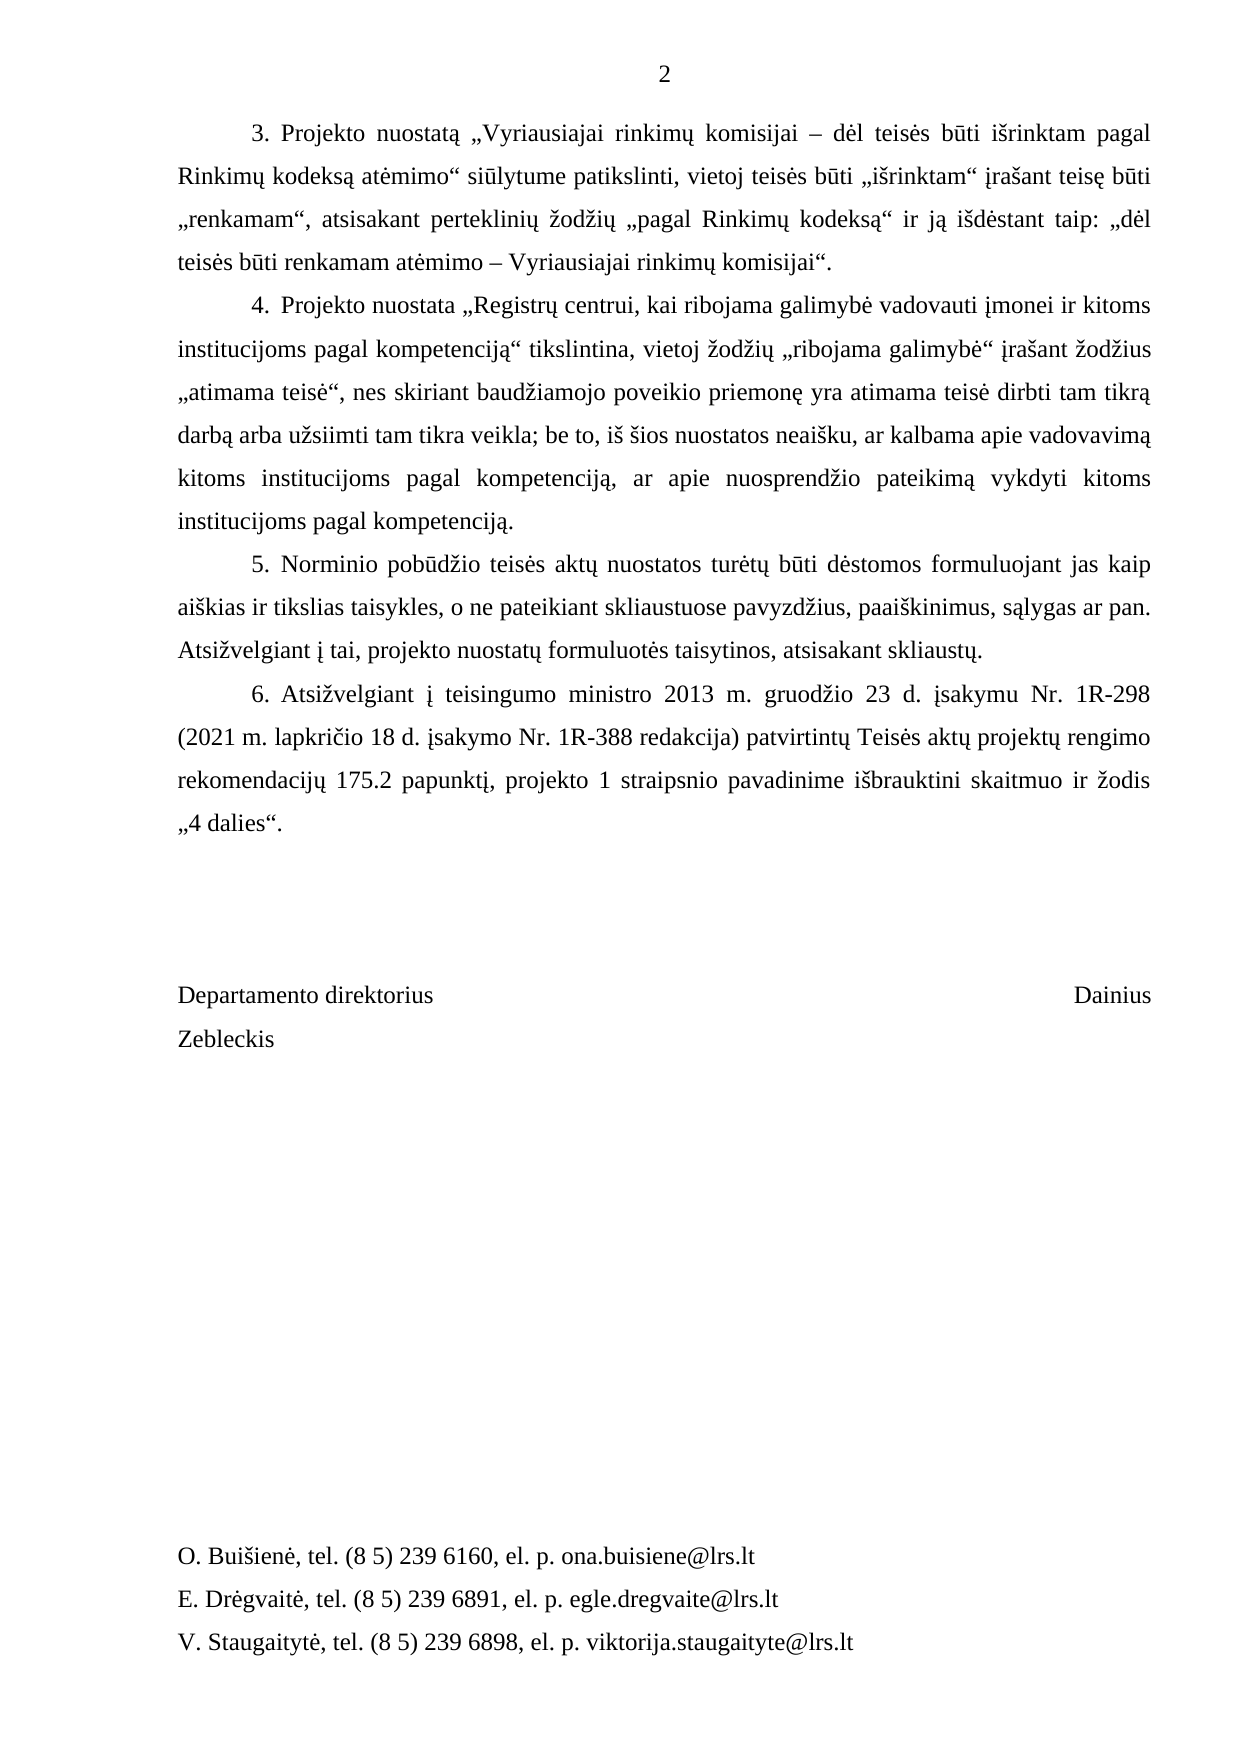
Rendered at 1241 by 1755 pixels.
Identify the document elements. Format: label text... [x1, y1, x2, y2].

list Projekto nuostata „Registrų centrui, kai ribojama galimybė vadovauti įmonei ir kitoms institucijoms pagal kompetenciją“ tikslintina, vietoj žodžių „ribojama galimybė“ įrašant žodžius „atimama teisė“, nes skiriant baudžiamojo poveikio priemonę yra atimama teisė dirbti tam tikrą darbą arba užsiimti tam tikra veikla; be to, iš šios nuostatos neaišku, ar kalbama apie vadovavimą kitoms institucijoms pagal kompetenciją, ar apie nuosprendžio pateikimą vykdyti kitoms institucijoms pagal kompetenciją. [177, 291, 1152, 535]
text E. Drėgvaitė, tel. (8 5) 239 6891, el. p. egle.dregvaite@lrs.lt [177, 1584, 1152, 1613]
text O. Buišienė, tel. (8 5) 239 6160, el. p. ona.buisiene@lrs.lt [177, 1541, 1152, 1570]
list Norminio pobūdžio teisės aktų nuostatos turėtų būti dėstomos formuluojant jas kaip aiškias ir tikslias taisykles, o ne pateikiant skliaustuose pavyzdžius, paaiškinimus, sąlygas ar pan. Atsižvelgiant į tai, projekto nuostatų formuluotės taisytinos, atsisakant skliaustų. [177, 549, 1152, 664]
text V. Staugaitytė, tel. (8 5) 239 6898, el. p. viktorija.staugaityte@lrs.lt [177, 1627, 1152, 1656]
list Atsižvelgiant į teisingumo ministro 2013 m. gruodžio 23 d. įsakymu Nr. 1R-298 (2021 m. lapkričio 18 d. įsakymo Nr. 1R-388 redakcija) patvirtintų Teisės aktų projektų rengimo rekomendacijų 175.2 papunktį, projekto 1 straipsnio pavadinime išbrauktini skaitmuo ir žodis „4 dalies“. [177, 679, 1152, 837]
text Departamento direktorius Dainius Zebleckis [177, 981, 1152, 1052]
list Projekto nuostatą „Vyriausiajai rinkimų komisijai – dėl teisės būti išrinktam pagal Rinkimų kodeksą atėmimo“ siūlytume patikslinti, vietoj teisės būti „išrinktam“ įrašant teisę būti „renkamam“, atsisakant perteklinių žodžių „pagal Rinkimų kodeksą“ ir ją išdėstant taip: „dėl teisės būti renkamam atėmimo – Vyriausiajai rinkimų komisijai“. [177, 118, 1152, 276]
